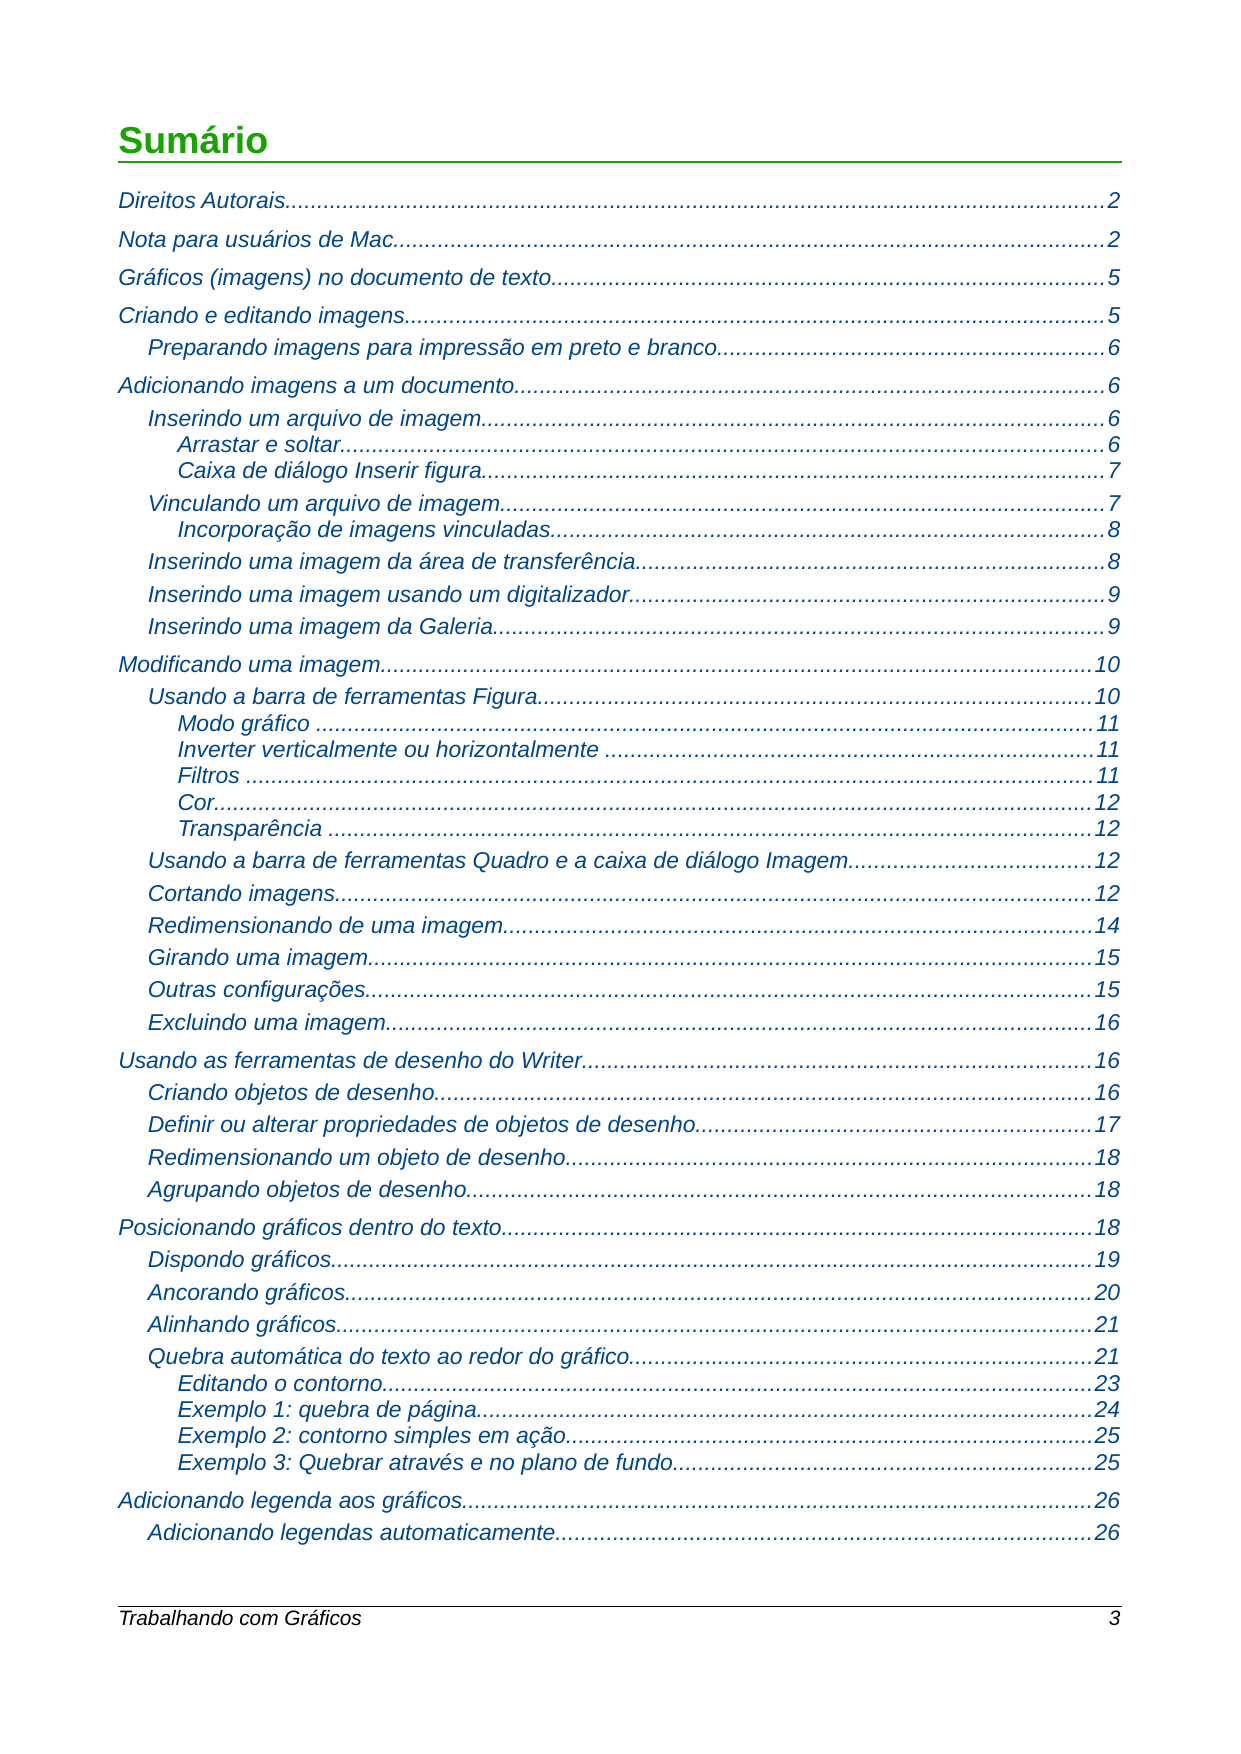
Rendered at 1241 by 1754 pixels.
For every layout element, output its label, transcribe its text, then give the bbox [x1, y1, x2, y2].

text Vinculando um arquivo de imagem 7 [148, 489, 1122, 516]
text Cortando imagens 12 [148, 879, 1122, 906]
text Editando o contorno 23 [177, 1370, 1122, 1396]
text Outras configurações 15 [148, 976, 1122, 1003]
text Criando objetos de desenho 16 [148, 1079, 1122, 1106]
text Caixa de diálogo Inserir figura 7 [177, 457, 1122, 484]
text Posicionando gráficos dentro do texto 18 [118, 1214, 1122, 1241]
text Usando a barra de ferramentas Quadro e a caixa de diálogo Imagem 12 [148, 847, 1122, 874]
text Filtros 11 [177, 762, 1122, 789]
text Inserindo uma imagem da área de transferência 8 [148, 548, 1122, 574]
text Girando uma imagem 15 [148, 944, 1122, 971]
text Exemplo 1: quebra de página 24 [177, 1396, 1122, 1422]
text Alinhando gráficos 21 [148, 1311, 1122, 1337]
text Modo gráfico 11 [177, 709, 1122, 736]
text Exemplo 2: contorno simples em ação 25 [177, 1422, 1122, 1449]
text Adicionando legendas automaticamente 26 [148, 1519, 1122, 1546]
text Inserindo um arquivo de imagem 6 [148, 404, 1122, 431]
text Quebra automática do texto ao redor do gráfico 21 [148, 1343, 1122, 1370]
text Usando as ferramentas de desenho do Writer 16 [118, 1047, 1122, 1073]
text Ancorando gráficos 20 [148, 1279, 1122, 1305]
text Arrastar e soltar 6 [177, 431, 1122, 457]
text Preparando imagens para impressão em preto e branco 6 [148, 334, 1122, 361]
text Cor 12 [177, 789, 1122, 815]
text Agrupando objetos de desenho 18 [148, 1176, 1122, 1202]
text Nota para usuários de Mac 2 [118, 226, 1122, 252]
text Inserindo uma imagem usando um digitalizador 9 [148, 581, 1122, 607]
text Adicionando legenda aos gráficos 26 [118, 1487, 1122, 1513]
text Adicionando imagens a um documento 6 [118, 372, 1122, 399]
text Definir ou alterar propriedades de objetos de desenho 17 [148, 1111, 1122, 1138]
text Inverter verticalmente ou horizontalmente 11 [177, 736, 1122, 762]
text Exemplo 3: Quebrar através e no plano de fundo 25 [177, 1449, 1122, 1475]
text Dispondo gráficos 19 [148, 1246, 1122, 1273]
text Sumário [118, 118, 1122, 161]
text Excluindo uma imagem 16 [148, 1009, 1122, 1035]
text Incorporação de imagens vinculadas 8 [177, 516, 1122, 542]
text Direitos Autorais 2 [118, 187, 1122, 214]
text Redimensionando de uma imagem 14 [148, 912, 1122, 938]
text Transparência 12 [177, 815, 1122, 841]
text Inserindo uma imagem da Galeria 9 [148, 613, 1122, 639]
text Criando e editando imagens 5 [118, 302, 1122, 328]
text Usando a barra de ferramentas Figura 10 [148, 683, 1122, 709]
text Modificando uma imagem 10 [118, 651, 1122, 677]
text Gráficos (imagens) no documento de texto 5 [118, 264, 1122, 290]
text Redimensionando um objeto de desenho 18 [148, 1144, 1122, 1170]
